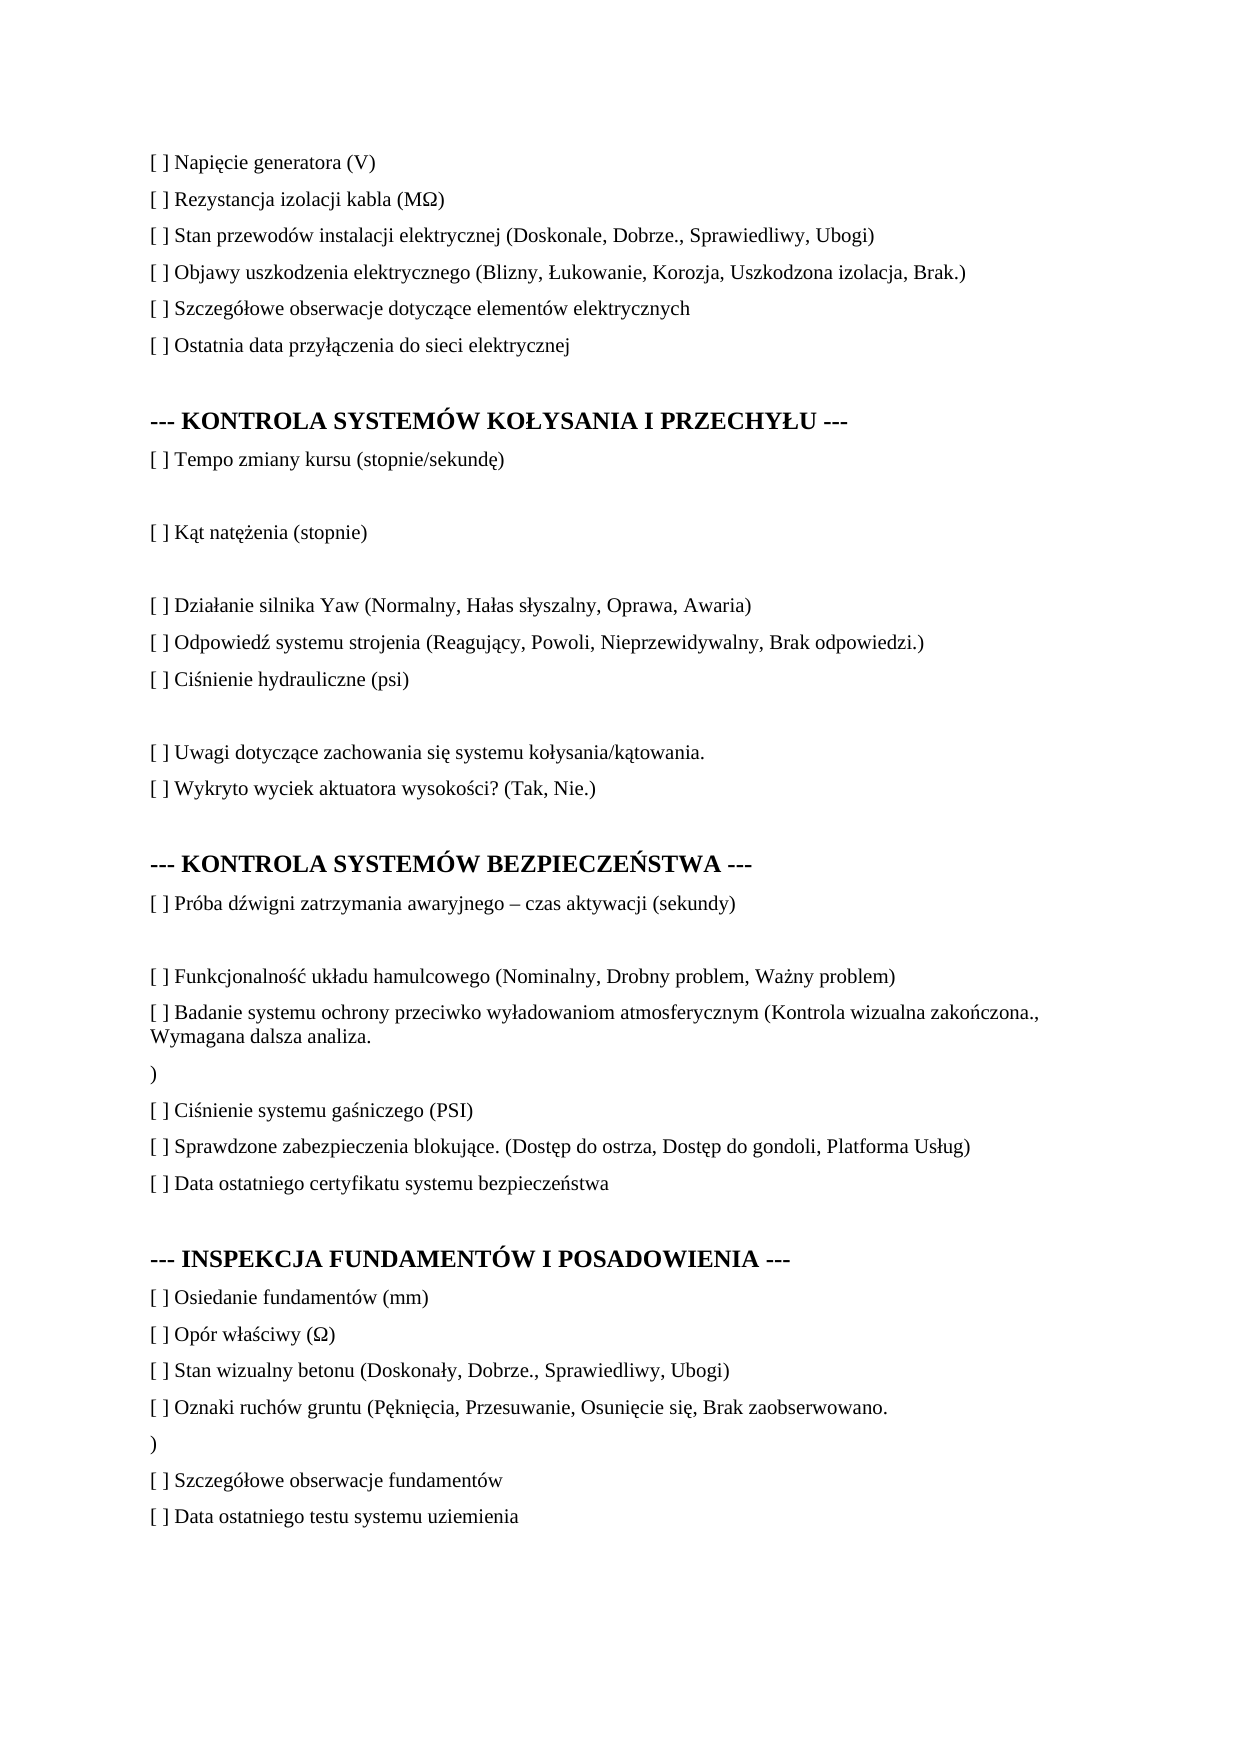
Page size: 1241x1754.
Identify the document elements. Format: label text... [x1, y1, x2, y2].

text [ ] Oznaki ruchów gruntu (Pęknięcia, Przesuwanie, Osunięcie się, Brak zaobserwowano. [150, 1395, 1090, 1419]
text --- KONTROLA SYSTEMÓW KOŁYSANIA I PRZECHYŁU --- [150, 406, 1090, 435]
text ) [150, 1061, 1090, 1085]
text [ ] Funkcjonalność układu hamulcowego (Nominalny, Drobny problem, Ważny problem) [150, 964, 1090, 988]
text [ ] Uwagi dotyczące zachowania się systemu kołysania/kątowania. [150, 740, 1090, 764]
text [ ] Rezystancja izolacji kabla (MΩ) [150, 187, 1090, 211]
text [ ] Kąt natężenia (stopnie) [150, 520, 1090, 544]
text [ ] Opór właściwy (Ω) [150, 1322, 1090, 1346]
text [ ] Data ostatniego testu systemu uziemienia [150, 1504, 1090, 1528]
text [ ] Badanie systemu ochrony przeciwko wyładowaniom atmosferycznym (Kontrola wizualna zakończona., Wymagana dalsza analiza. [150, 1000, 1090, 1048]
text --- INSPEKCJA FUNDAMENTÓW I POSADOWIENIA --- [150, 1244, 1090, 1272]
text [ ] Stan przewodów instalacji elektrycznej (Doskonale, Dobrze., Sprawiedliwy, Ubogi) [150, 223, 1090, 247]
text [ ] Próba dźwigni zatrzymania awaryjnego – czas aktywacji (sekundy) [150, 891, 1090, 915]
text [ ] Osiedanie fundamentów (mm) [150, 1285, 1090, 1309]
text [ ] Ostatnia data przyłączenia do sieci elektrycznej [150, 333, 1090, 357]
text [ ] Sprawdzone zabezpieczenia blokujące. (Dostęp do ostrza, Dostęp do gondoli, Platforma Usług) [150, 1134, 1090, 1158]
text [ ] Szczegółowe obserwacje dotyczące elementów elektrycznych [150, 296, 1090, 320]
text [ ] Stan wizualny betonu (Doskonały, Dobrze., Sprawiedliwy, Ubogi) [150, 1358, 1090, 1382]
text [ ] Ciśnienie systemu gaśniczego (PSI) [150, 1097, 1090, 1122]
text [ ] Tempo zmiany kursu (stopnie/sekundę) [150, 447, 1090, 471]
text ) [150, 1431, 1090, 1455]
text [ ] Data ostatniego certyfikatu systemu bezpieczeństwa [150, 1171, 1090, 1195]
text [ ] Szczegółowe obserwacje fundamentów [150, 1468, 1090, 1492]
text [ ] Odpowiedź systemu strojenia (Reagujący, Powoli, Nieprzewidywalny, Brak odpowiedzi.) [150, 630, 1090, 654]
text [ ] Ciśnienie hydrauliczne (psi) [150, 667, 1090, 691]
text [ ] Objawy uszkodzenia elektrycznego (Blizny, Łukowanie, Korozja, Uszkodzona izolacja, Brak.) [150, 260, 1090, 284]
text [ ] Napięcie generatora (V) [150, 150, 1090, 174]
text [ ] Wykryto wyciek aktuatora wysokości? (Tak, Nie.) [150, 776, 1090, 800]
text --- KONTROLA SYSTEMÓW BEZPIECZEŃSTWA --- [150, 849, 1090, 878]
text [ ] Działanie silnika Yaw (Normalny, Hałas słyszalny, Oprawa, Awaria) [150, 593, 1090, 617]
